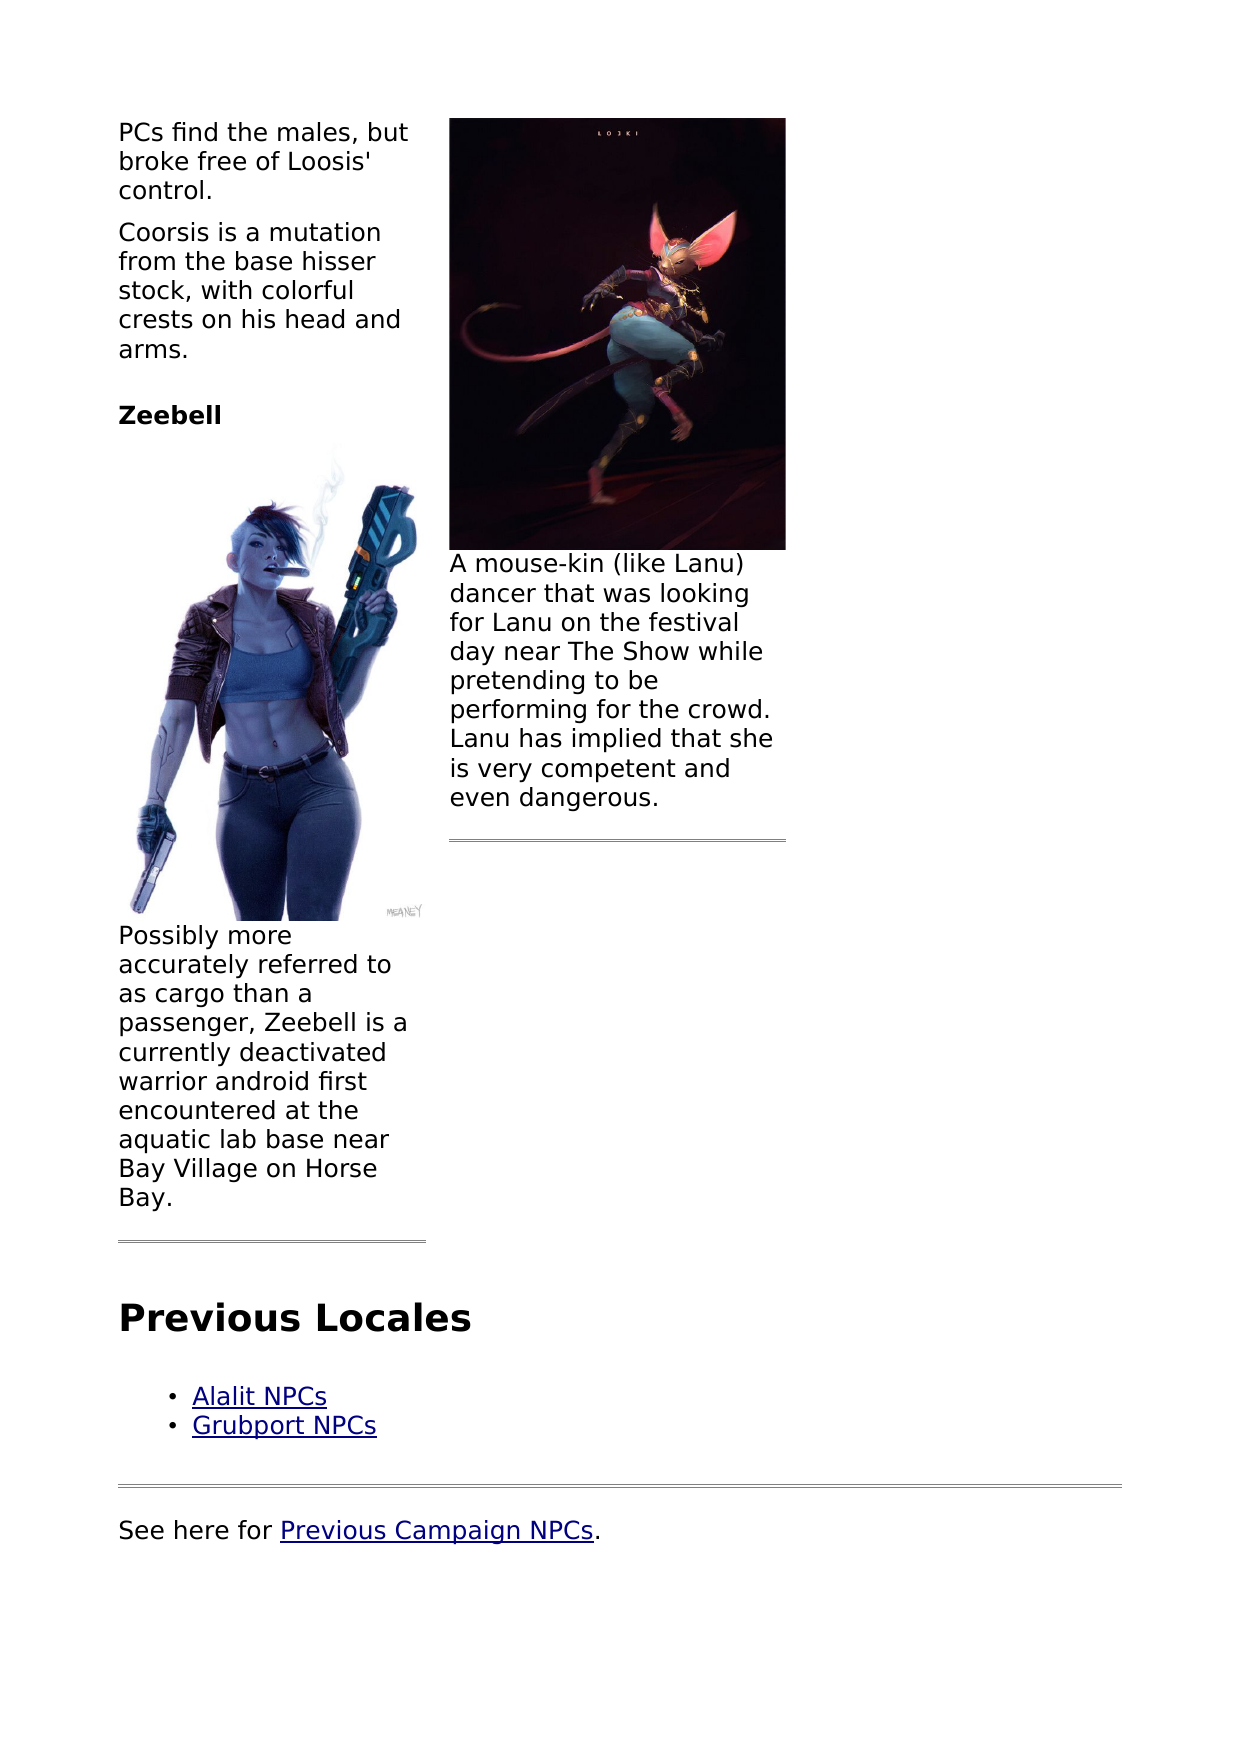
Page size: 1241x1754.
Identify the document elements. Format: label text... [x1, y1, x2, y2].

table_header A mouse-kin (like Lanu) dancer that was looking for Lanu on the festival day near The Show while pretending to be performing for the crowd. Lanu has implied that she is very competent and even dangerous. [449, 550, 786, 839]
list Grubport NPCs [177, 1411, 1122, 1441]
subtitle Previous Locales [118, 1297, 1122, 1340]
table_header [786, 118, 1122, 1272]
table_header PCs find the males, but broke free of Loosis' control. Coorsis is a mutation from the base hisser stock, with colorful crests on his head and arms. Zeebell Possibly more accurately referred to as cargo than a passenger, Zeebell is a currently deactivated warrior android first encountered at the aquatic lab base near Bay Village on Horse Bay. [118, 118, 449, 1272]
list Alalit NPCs [177, 1382, 1122, 1411]
table_header [449, 842, 786, 1272]
picture [449, 118, 786, 550]
picture [118, 443, 426, 921]
text See here for Previous Campaign NPCs. [118, 1516, 1122, 1546]
